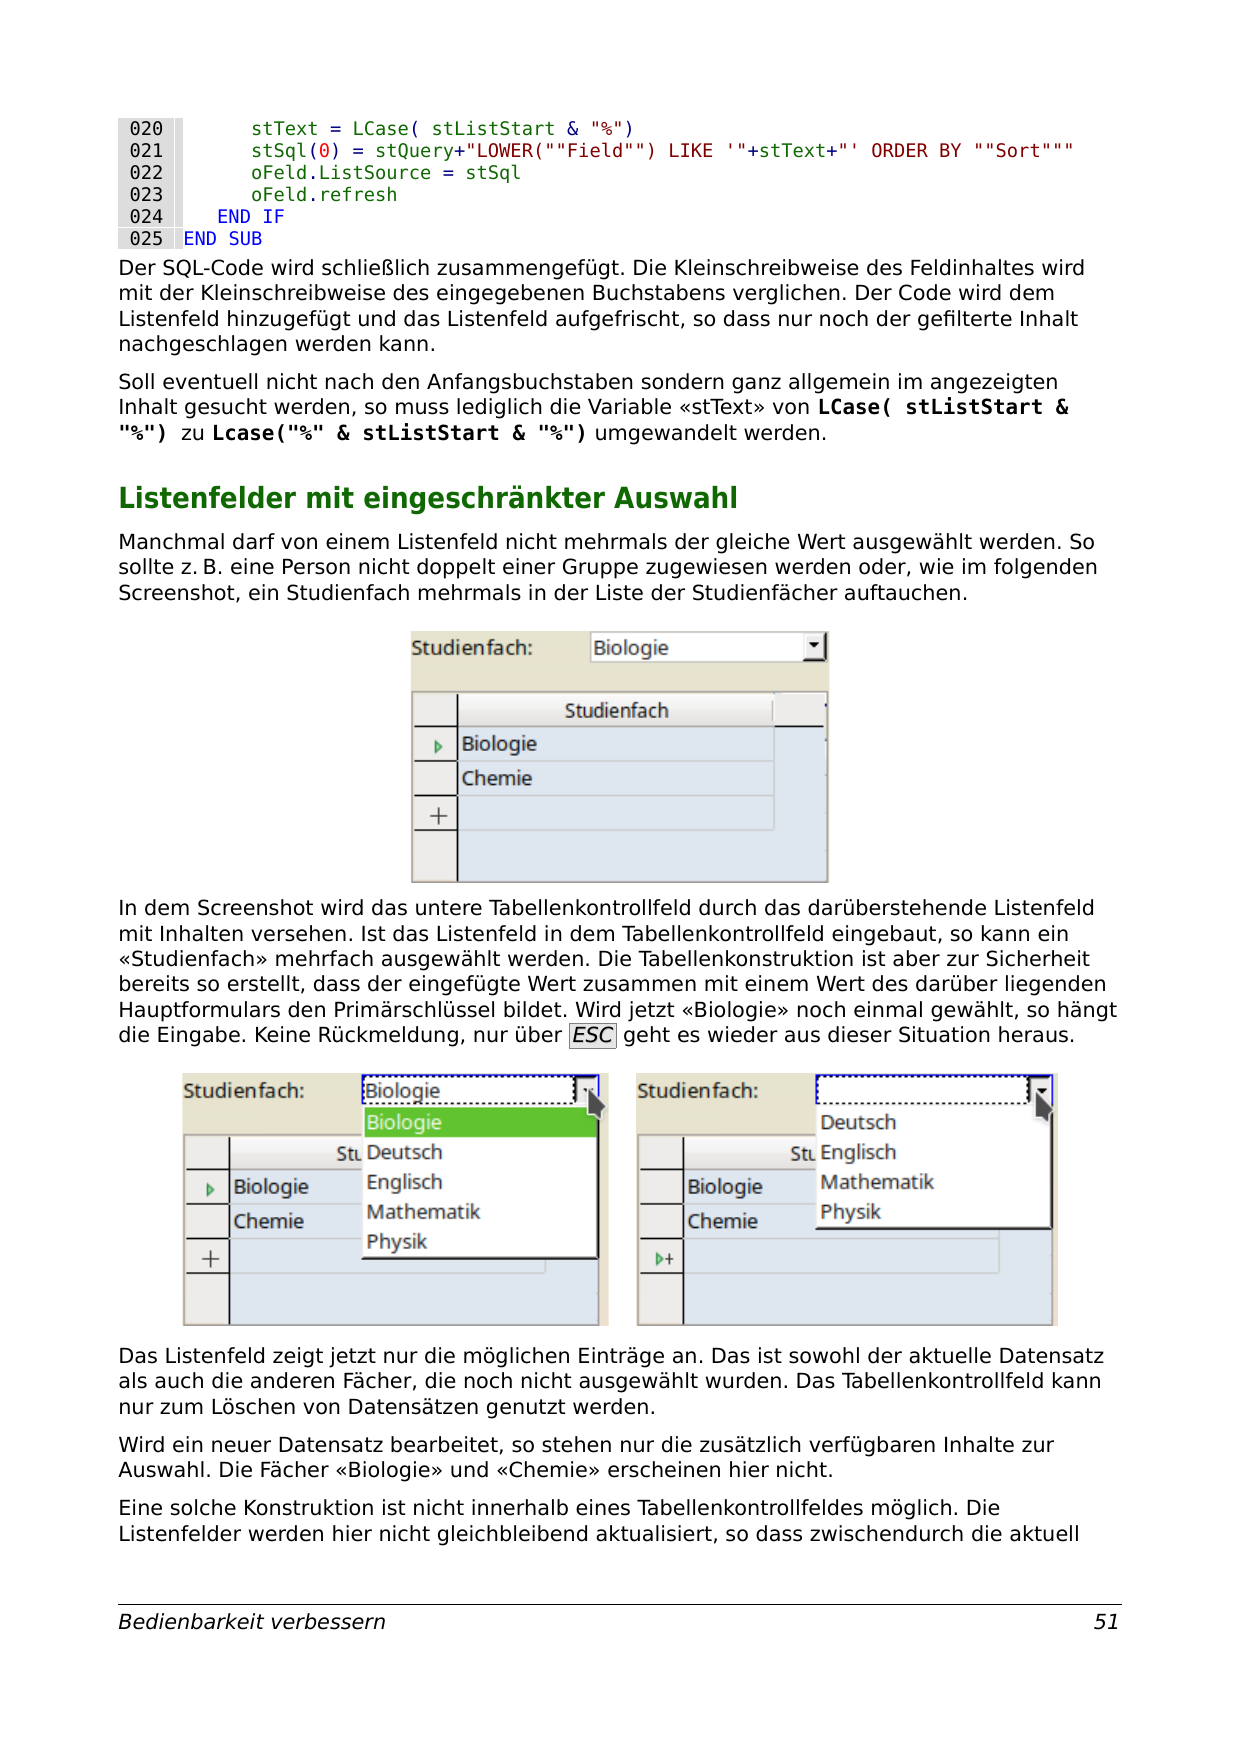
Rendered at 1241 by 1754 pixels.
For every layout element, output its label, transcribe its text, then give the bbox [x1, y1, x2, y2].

list END SUB [118, 227, 1122, 249]
picture [636, 1073, 1058, 1326]
list stSql(0) = stQuery+"LOWER(""Field"") LIKE '"+stText+"' ORDER BY ""Sort""" [183, 140, 1122, 162]
text Der SQL-Code wird schließlich zusammengefügt. Die Kleinschreibweise des Feldinhaltes wird mit der Kleinschreibweise des eingegebenen Buchstabens verglichen. Der Code wird dem Listenfeld hinzugefügt und das Listenfeld aufgefrischt, so dass nur noch der gefilterte Inhalt nachgeschlagen werden kann. [118, 256, 1122, 356]
list stText = LCase( stListStart & "%") [183, 118, 1122, 140]
text Eine solche Konstruktion ist nicht innerhalb eines Tabellenkontrollfeldes möglich. Die Listenfelder werden hier nicht gleichbleibend aktualisiert, so dass zwischendurch die aktuell [118, 1496, 1122, 1546]
list oFeld.ListSource = stSql [183, 162, 1122, 184]
list oFeld.refresh [183, 184, 1122, 206]
text Wird ein neuer Datensatz bearbeitet, so stehen nur die zusätzlich verfügbaren Inhalte zur Auswahl. Die Fächer «Biologie» und «Chemie» erscheinen hier nicht. [118, 1433, 1122, 1482]
text Das Listenfeld zeigt jetzt nur die möglichen Einträge an. Das ist sowohl der aktuelle Datensatz als auch die anderen Fächer, die noch nicht ausgewählt wurden. Das Tabellenkontrollfeld kann nur zum Löschen von Datensätzen genutzt werden. [118, 1344, 1122, 1419]
picture [182, 1073, 609, 1326]
text Soll eventuell nicht nach den Anfangsbuchstaben sondern ganz allgemein im angezeigten Inhalt gesucht werden, so muss lediglich die Variable «stText» von LCase( stListStart & "%") zu Lcase("%" & stListStart & "%") umgewandelt werden. [118, 370, 1122, 445]
text In dem Screenshot wird das untere Tabellenkontrollfeld durch das darüberstehende Listenfeld mit Inhalten versehen. Ist das Listenfeld in dem Tabellenkontrollfeld eingebaut, so kann ein «Studienfach» mehrfach ausgewählt werden. Die Tabellenkonstruktion ist aber zur Sicherheit bereits so erstellt, dass der eingefügte Wert zusammen mit einem Wert des darüber liegenden Hauptformulars den Primärschlüssel bildet. Wird jetzt «Biologie» noch einmal gewählt, so hängt die Eingabe. Keine Rückmeldung, nur über ESC geht es wieder aus dieser Situation heraus. [118, 896, 1122, 1048]
subtitle Listenfelder mit eingeschränkter Auswahl [118, 482, 1122, 516]
text Manchmal darf von einem Listenfeld nicht mehrmals der gleiche Wert ausgewählt werden. So sollte z. B. eine Person nicht doppelt einer Gruppe zugewiesen werden oder, wie im folgenden Screenshot, ein Studienfach mehrmals in der Liste der Studienfächer auftauchen. [118, 530, 1122, 605]
picture [410, 631, 830, 883]
list END IF [183, 206, 1122, 227]
